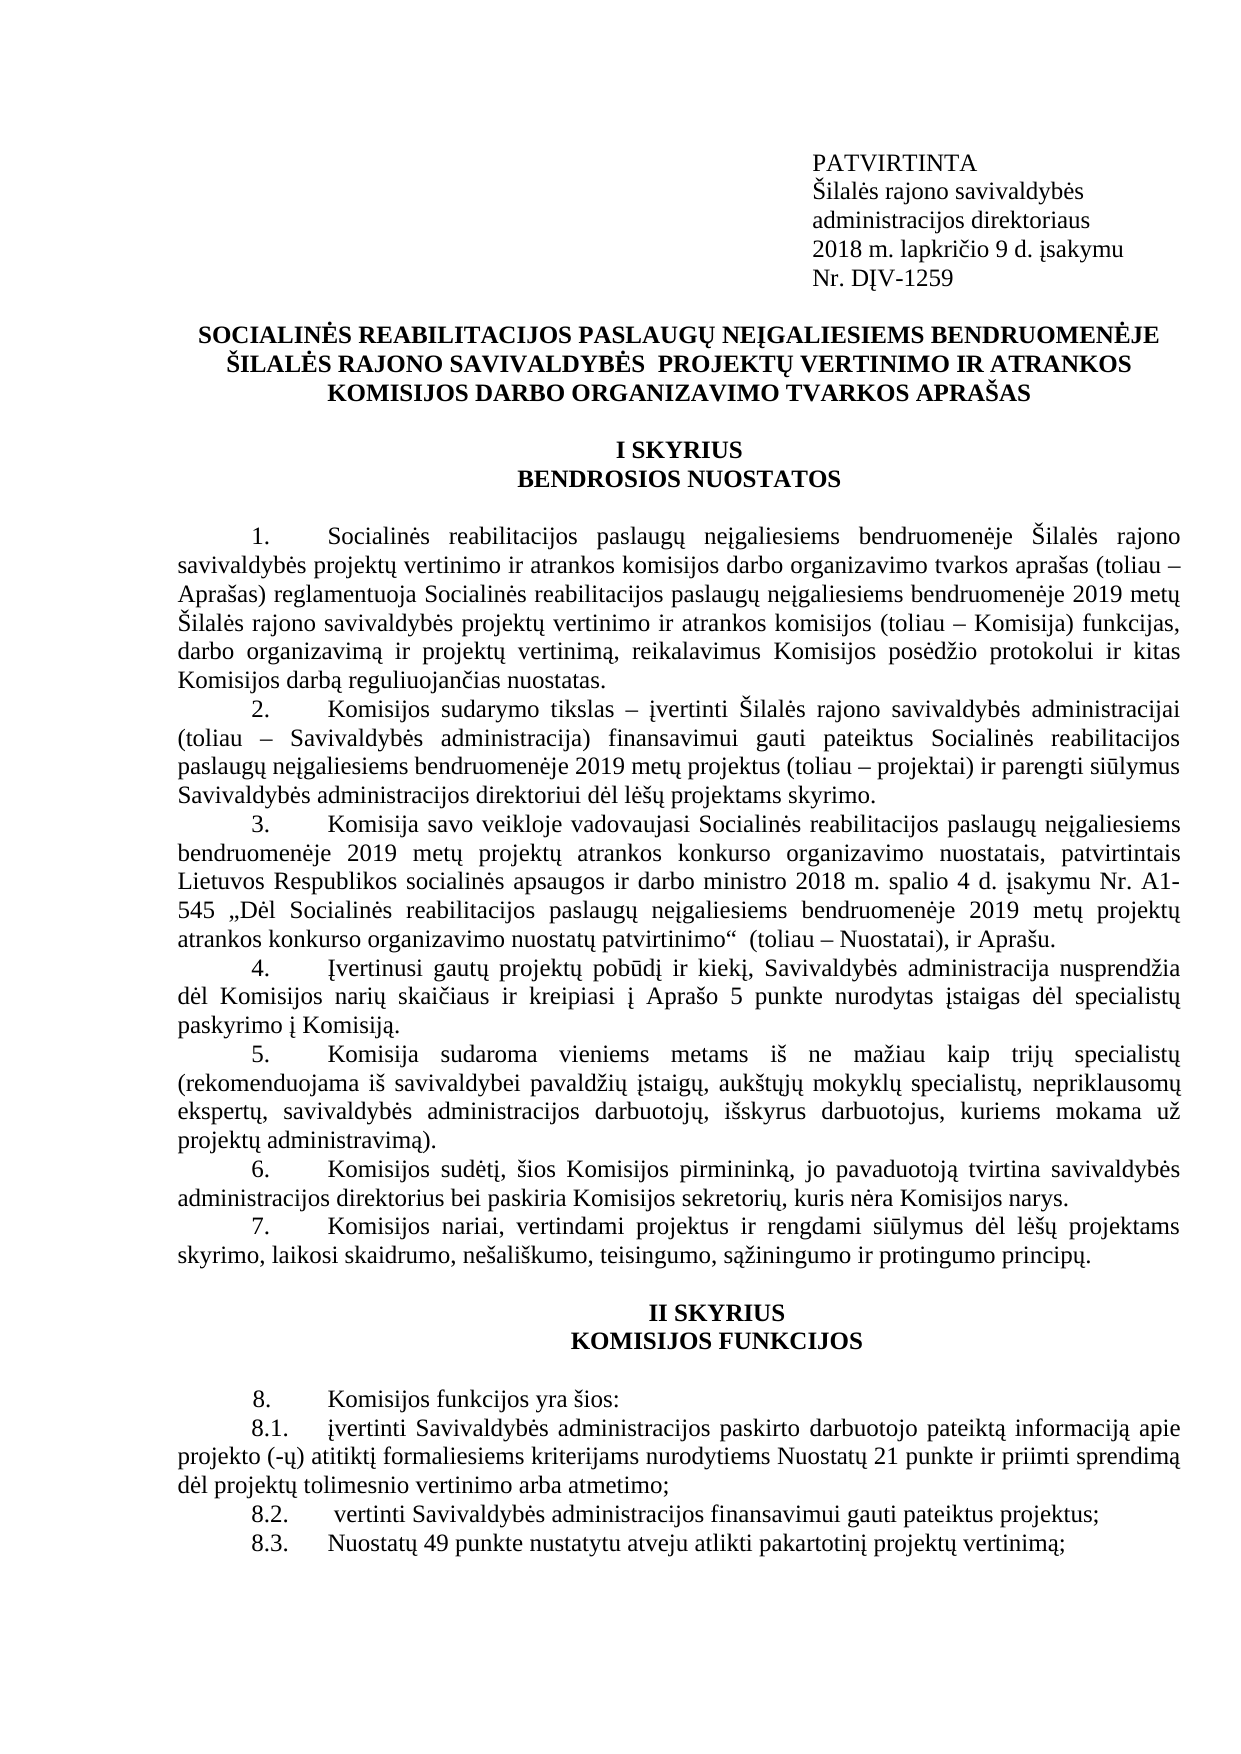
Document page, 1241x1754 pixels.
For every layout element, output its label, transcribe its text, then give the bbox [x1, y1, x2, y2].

text 2018 m. lapkričio 9 d. įsakymu [709, 234, 1181, 263]
text Šilalės rajono savivaldybės [709, 176, 1181, 205]
text 8.1. įvertinti Savivaldybės administracijos paskirto darbuotojo pateiktą informaciją apie projekto (-ų) atitiktį formaliesiems kriterijams nurodytiems Nuostatų 21 punkte ir priimti sprendimą dėl projektų tolimesnio vertinimo arba atmetimo; [177, 1413, 1181, 1499]
text 4. Įvertinusi gautų projektų pobūdį ir kiekį, Savivaldybės administracija nusprendžia dėl Komisijos narių skaičiaus ir kreipiasi į Aprašo 5 punkte nurodytas įstaigas dėl specialistų paskyrimo į Komisiją. [177, 953, 1181, 1039]
text I SKYRIUS [177, 435, 1181, 464]
text 5. Komisija sudaroma vieniems metams iš ne mažiau kaip trijų specialistų (rekomenduojama iš savivaldybei pavaldžių įstaigų, aukštųjų mokyklų specialistų, nepriklausomų ekspertų, savivaldybės administracijos darbuotojų, išskyrus darbuotojus, kuriems mokama už projektų administravimą). [177, 1039, 1181, 1154]
text 8.3. Nuostatų 49 punkte nustatytu atveju atlikti pakartotinį projektų vertinimą; [177, 1528, 1181, 1556]
text II SKYRIUS [177, 1298, 1181, 1326]
text KOMISIJOS FUNKCIJOS [177, 1326, 1181, 1355]
text 6. Komisijos sudėtį, šios Komisijos pirmininką, jo pavaduotoją tvirtina savivaldybės administracijos direktorius bei paskiria Komisijos sekretorių, kuris nėra Komisijos narys. [177, 1154, 1181, 1211]
text Nr. DĮV-1259 [709, 263, 1181, 291]
text administracijos direktoriaus [709, 205, 1181, 234]
text PATVIRTINTA [709, 148, 1181, 176]
text 8.2. vertinti Savivaldybės administracijos finansavimui gauti pateiktus projektus; [177, 1499, 1181, 1528]
text BENDROSIOS NUOSTATOS [177, 464, 1181, 493]
text 3. Komisija savo veikloje vadovaujasi Socialinės reabilitacijos paslaugų neįgaliesiems bendruomenėje 2019 metų projektų atrankos konkurso organizavimo nuostatais, patvirtintais Lietuvos Respublikos socialinės apsaugos ir darbo ministro 2018 m. spalio 4 d. įsakymu Nr. A1-545 „Dėl Socialinės reabilitacijos paslaugų neįgaliesiems bendruomenėje 2019 metų projektų atrankos konkurso organizavimo nuostatų patvirtinimo“ (toliau – Nuostatai), ir Aprašu. [177, 809, 1181, 953]
text 8. Komisijos funkcijos yra šios: [177, 1384, 1181, 1413]
text 1. Socialinės reabilitacijos paslaugų neįgaliesiems bendruomenėje Šilalės rajono savivaldybės projektų vertinimo ir atrankos komisijos darbo organizavimo tvarkos aprašas (toliau – Aprašas) reglamentuoja Socialinės reabilitacijos paslaugų neįgaliesiems bendruomenėje 2019 metų Šilalės rajono savivaldybės projektų vertinimo ir atrankos komisijos (toliau – Komisija) funkcijas, darbo organizavimą ir projektų vertinimą, reikalavimus Komisijos posėdžio protokolui ir kitas Komisijos darbą reguliuojančias nuostatas. [177, 521, 1181, 694]
text 7. Komisijos nariai, vertindami projektus ir rengdami siūlymus dėl lėšų projektams skyrimo, laikosi skaidrumo, nešališkumo, teisingumo, sąžiningumo ir protingumo principų. [177, 1211, 1181, 1269]
text SOCIALINĖS REABILITACIJOS PASLAUGŲ NEĮGALIESIEMS BENDRUOMENĖJE ŠILALĖS RAJONO SAVIVALDYBĖS PROJEKTŲ VERTINIMO IR ATRANKOS KOMISIJOS DARBO ORGANIZAVIMO TVARKOS APRAŠAS [177, 320, 1181, 406]
text 2. Komisijos sudarymo tikslas – įvertinti Šilalės rajono savivaldybės administracijai (toliau – Savivaldybės administracija) finansavimui gauti pateiktus Socialinės reabilitacijos paslaugų neįgaliesiems bendruomenėje 2019 metų projektus (toliau – projektai) ir parengti siūlymus Savivaldybės administracijos direktoriui dėl lėšų projektams skyrimo. [177, 694, 1181, 809]
